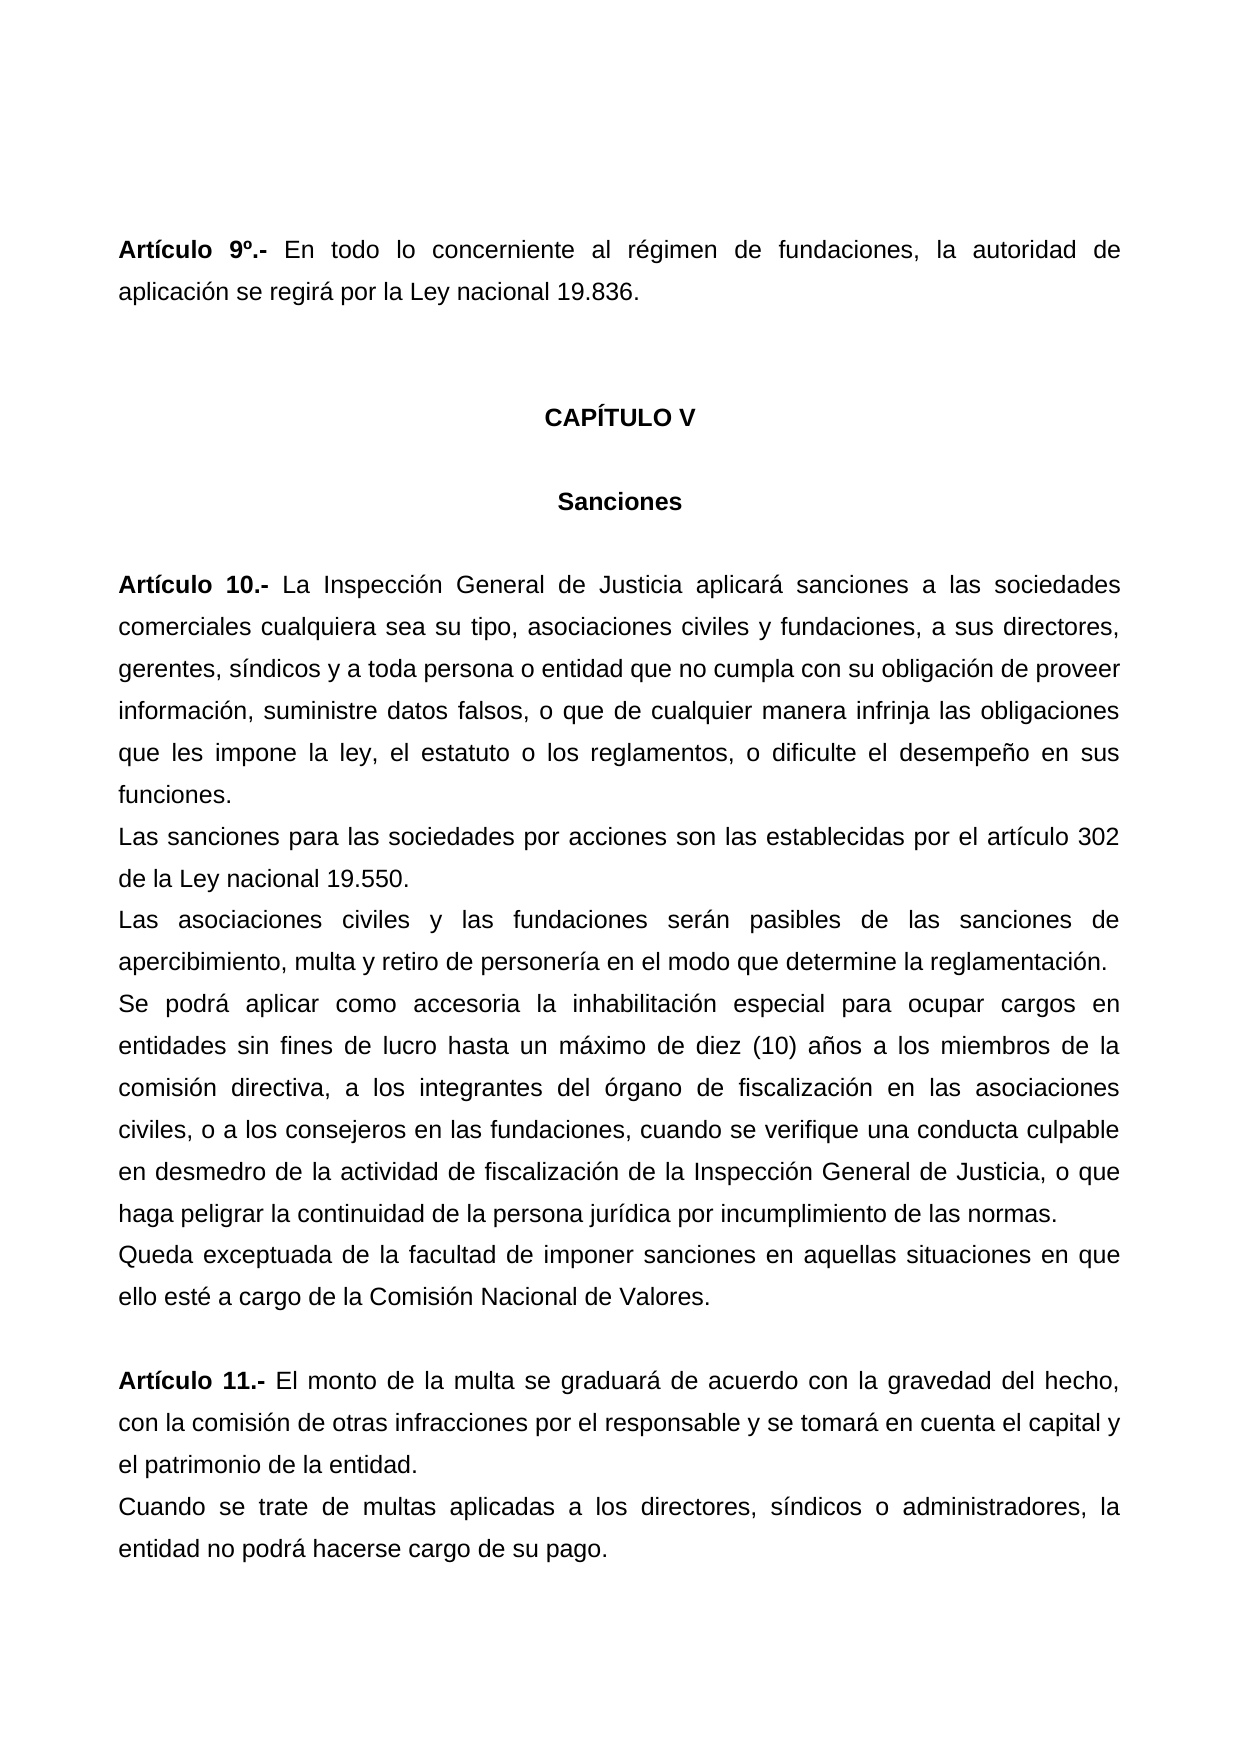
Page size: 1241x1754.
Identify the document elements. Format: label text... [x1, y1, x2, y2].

text Las asociaciones civiles y las fundaciones serán pasibles de las sanciones de apercibimiento, multa y retiro de personería en el modo que determine la reglamentación. [118, 906, 1122, 976]
text Se podrá aplicar como accesoria la inhabilitación especial para ocupar cargos en entidades sin fines de lucro hasta un máximo de diez (10) años a los miembros de la comisión directiva, a los integrantes del órgano de fiscalización en las asociaciones civiles, o a los consejeros en las fundaciones, cuando se verifique una conducta culpable en desmedro de la actividad de fiscalización de la Inspección General de Justicia, o que haga peligrar la continuidad de la persona jurídica por incumplimiento de las normas. [118, 990, 1122, 1227]
text Las sanciones para las sociedades por acciones son las establecidas por el artículo 302 de la Ley nacional 19.550. [118, 822, 1122, 892]
text Sanciones [118, 487, 1122, 515]
text Artículo 9º.- En todo lo concerniente al régimen de fundaciones, la autoridad de aplicación se regirá por la Ley nacional 19.836. [118, 236, 1122, 306]
text Artículo 10.- La Inspección General de Justicia aplicará sanciones a las sociedades comerciales cualquiera sea su tipo, asociaciones civiles y fundaciones, a sus directores, gerentes, síndicos y a toda persona o entidad que no cumpla con su obligación de proveer información, suministre datos falsos, o que de cualquier manera infrinja las obligaciones que les impone la ley, el estatuto o los reglamentos, o dificulte el desempeño en sus funciones. [118, 571, 1122, 808]
text Artículo 11.- El monto de la multa se graduará de acuerdo con la gravedad del hecho, con la comisión de otras infracciones por el responsable y se tomará en cuenta el capital y el patrimonio de la entidad. [118, 1367, 1122, 1478]
text Queda exceptuada de la facultad de imponer sanciones en aquellas situaciones en que ello esté a cargo de la Comisión Nacional de Valores. [118, 1241, 1122, 1311]
text CAPÍTULO V [118, 404, 1122, 432]
text Cuando se trate de multas aplicadas a los directores, síndicos o administradores, la entidad no podrá hacerse cargo de su pago. [118, 1492, 1122, 1562]
